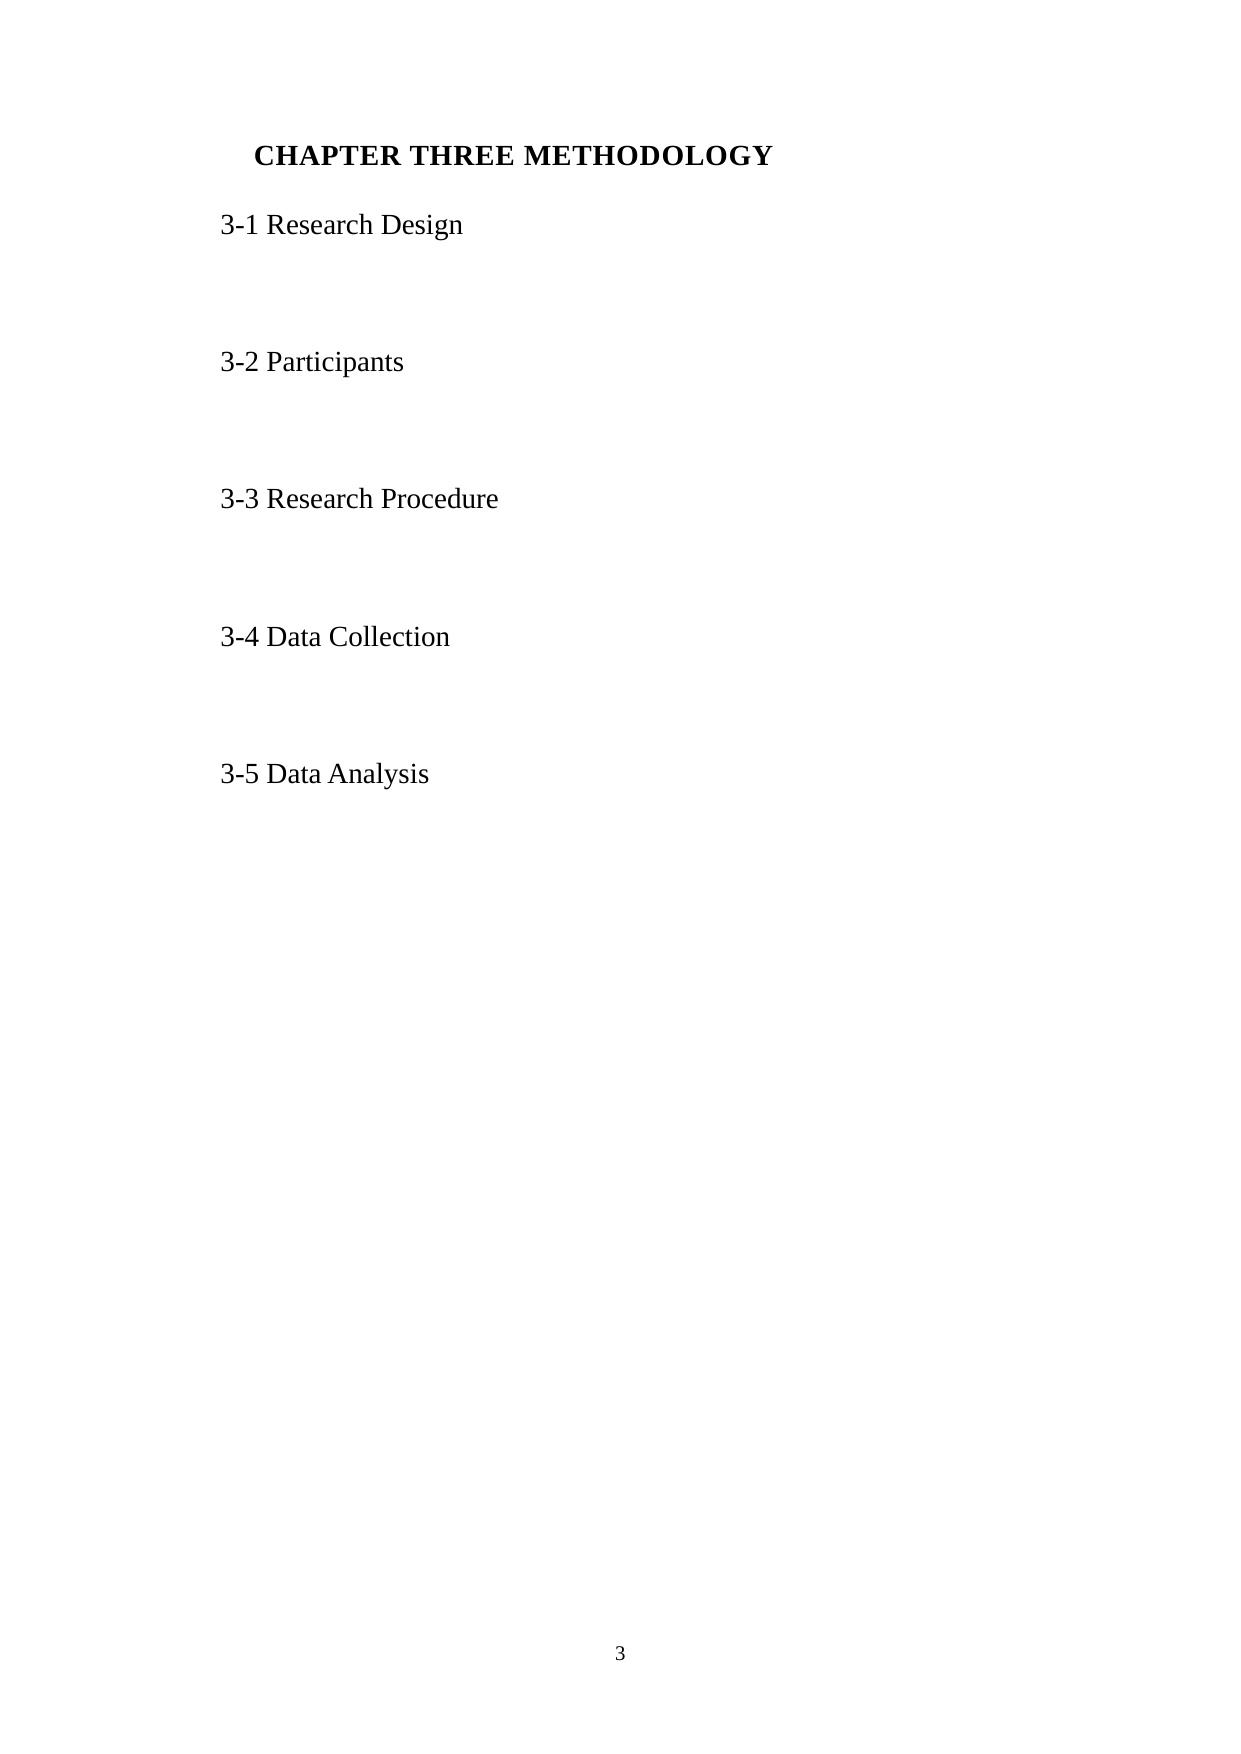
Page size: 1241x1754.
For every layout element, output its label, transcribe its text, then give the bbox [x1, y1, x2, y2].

subtitle 3-1 Research Design [220, 205, 1045, 242]
subtitle 3-2 Participants [220, 342, 1045, 380]
subtitle CHAPTER THREE METHODOLOGY [195, 138, 1045, 171]
subtitle 3-3 Research Procedure [220, 479, 1045, 517]
subtitle 3-5 Data Analysis [220, 754, 1045, 792]
subtitle 3-4 Data Collection [220, 617, 1045, 654]
